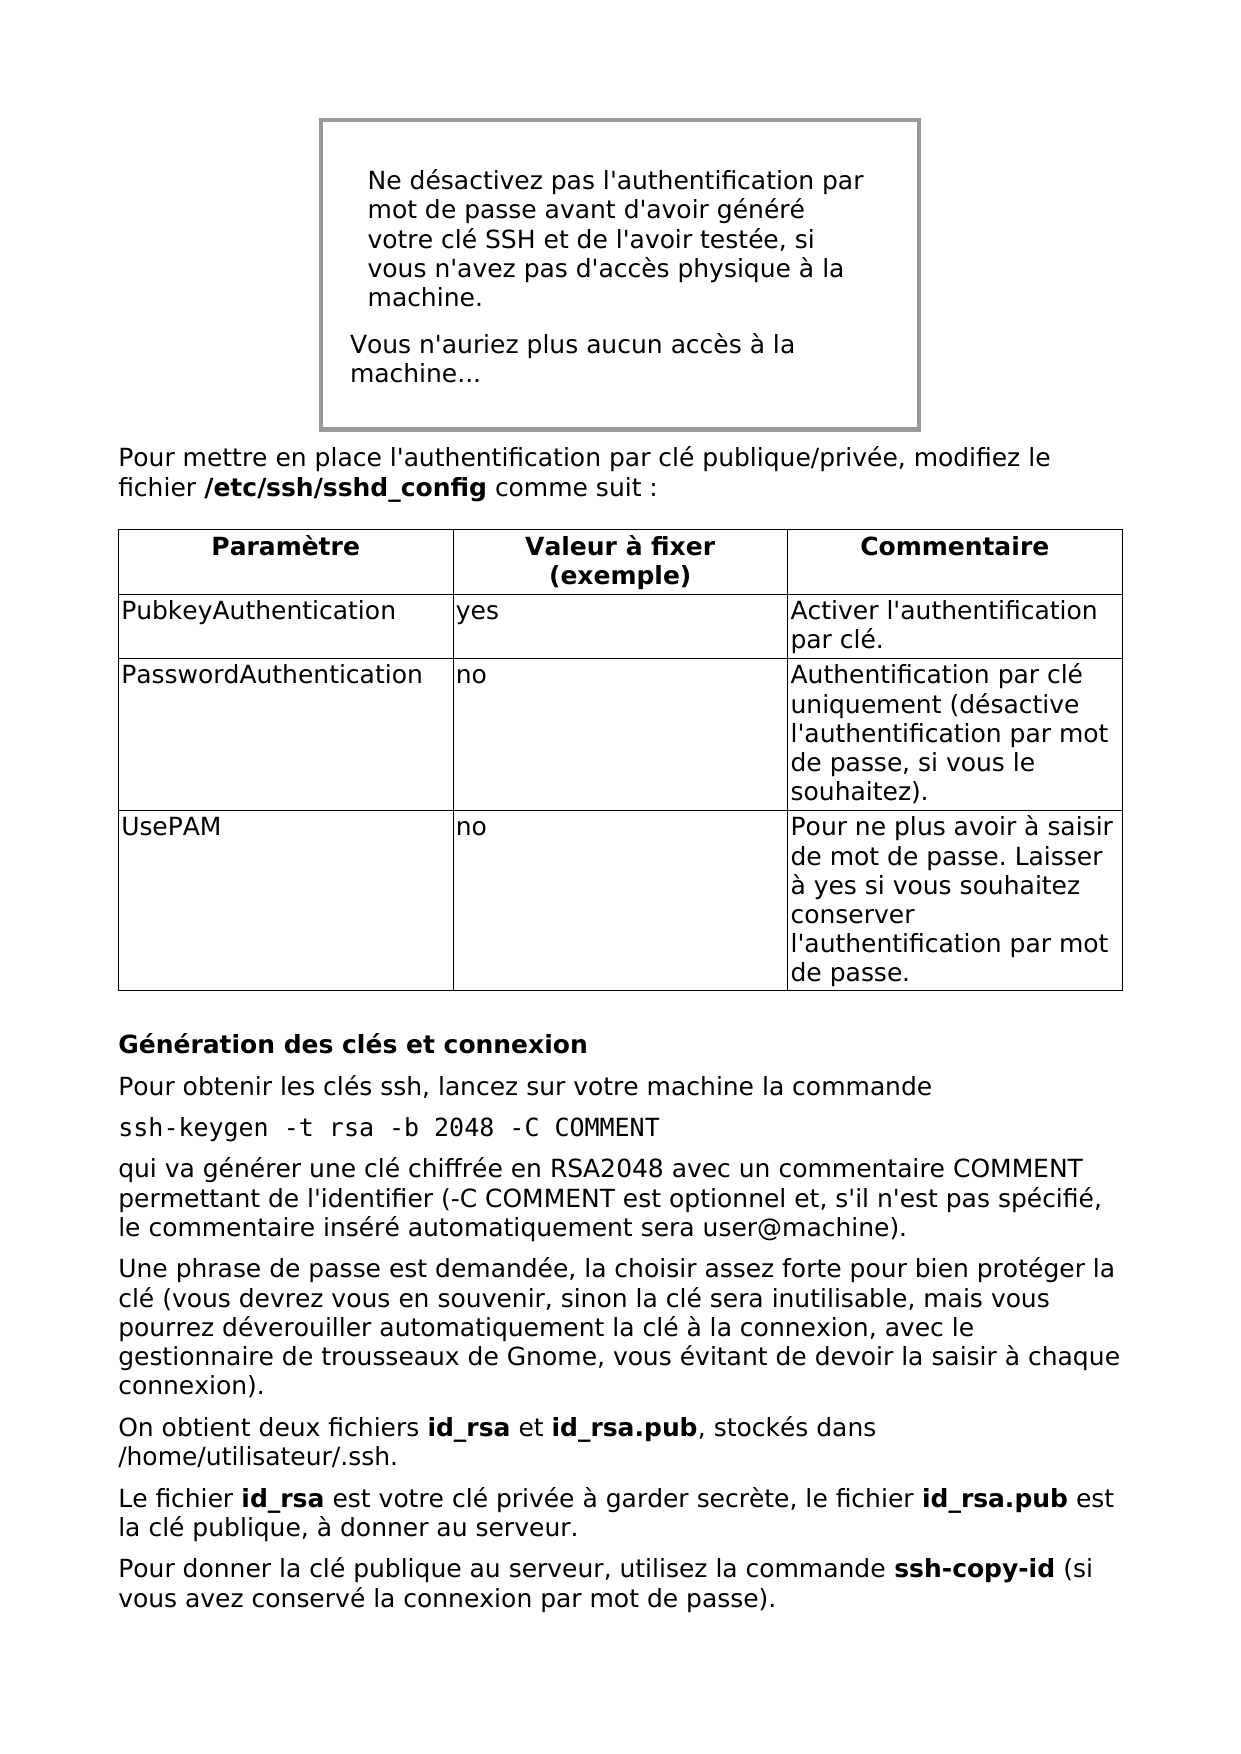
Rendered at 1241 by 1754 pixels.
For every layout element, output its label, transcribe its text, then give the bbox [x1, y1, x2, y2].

text Une phrase de passe est demandée, la choisir assez forte pour bien protéger la clé (vous devrez vous en souvenir, sinon la clé sera inutilisable, mais vous pourrez déverouiller automatiquement la clé à la connexion, avec le gestionnaire de trousseaux de Gnome, vous évitant de devoir la saisir à chaque connexion). [118, 1254, 1122, 1400]
table_cell no [454, 811, 787, 990]
table_cell PubkeyAuthentication [119, 595, 453, 658]
text ssh-keygen -t rsa -b 2048 -C COMMENT [118, 1114, 1122, 1143]
table_cell Activer l'authentification par clé. [788, 595, 1122, 658]
table_header Commentaire [788, 530, 1122, 593]
text Pour obtenir les clés ssh, lancez sur votre machine la commande [118, 1072, 1122, 1101]
text qui va générer une clé chiffrée en RSA2048 avec un commentaire COMMENT permettant de l'identifier (-C COMMENT est optionnel et, s'il n'est pas spécifié, le commentaire inséré automatiquement sera user@machine). [118, 1154, 1122, 1242]
text Le fichier id_rsa est votre clé privée à garder secrète, le fichier id_rsa.pub est la clé publique, à donner au serveur. [118, 1484, 1122, 1542]
table_header Valeur à fixer (exemple) [454, 530, 787, 593]
text Pour donner la clé publique au serveur, utilisez la commande ssh-copy-id (si vous avez conservé la connexion par mot de passe). [118, 1554, 1122, 1613]
table_cell Pour ne plus avoir à saisir de mot de passe. Laisser à yes si vous souhaitez conserver l'authentification par mot de passe. [788, 811, 1122, 990]
table_cell Authentification par clé uniquement (désactive l'authentification par mot de passe, si vous le souhaitez). [788, 659, 1122, 809]
table_cell UsePAM [119, 811, 453, 990]
text Pour mettre en place l'authentification par clé publique/privée, modifiez le fichier /etc/ssh/sshd_config comme suit : [118, 118, 1122, 502]
table_cell no [454, 659, 787, 809]
text On obtient deux fichiers id_rsa et id_rsa.pub, stockés dans /home/utilisateur/.ssh. [118, 1413, 1122, 1471]
table_cell PasswordAuthentication [119, 659, 453, 809]
table_header Ne désactivez pas l'authentification par mot de passe avant d'avoir généré votre clé SSH et de l'avoir testée, si vous n'avez pas d'accès physique à la machine. Vous n'auriez plus aucun accès à la machine... [332, 131, 908, 419]
subtitle Génération des clés et connexion [118, 1030, 1122, 1059]
table_header Paramètre [119, 530, 453, 593]
table_cell yes [454, 595, 787, 658]
